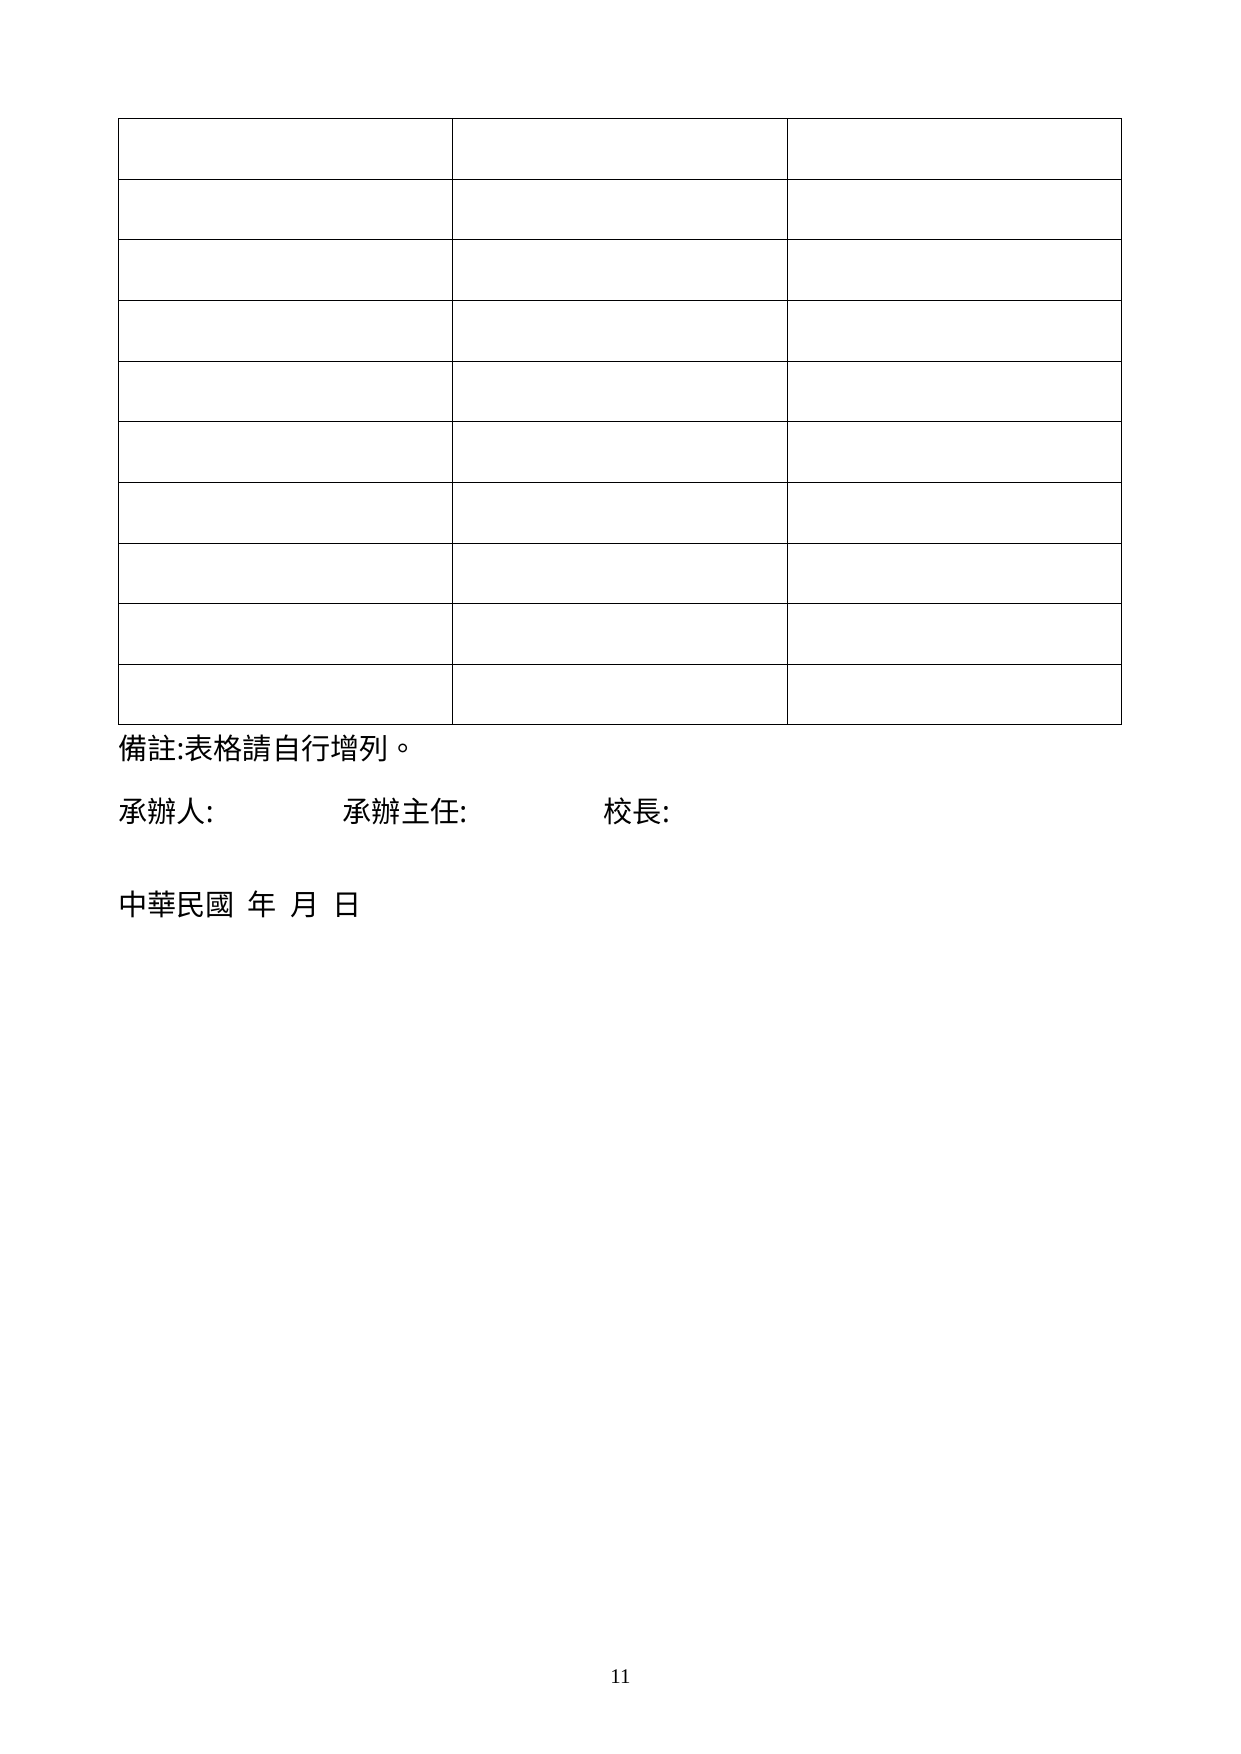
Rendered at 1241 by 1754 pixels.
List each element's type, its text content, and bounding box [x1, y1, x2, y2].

text 承辦人: 承辦主任: 校長: [118, 789, 1122, 831]
table_cell [788, 240, 1121, 300]
table_cell [453, 240, 787, 300]
table_cell [453, 665, 787, 724]
table_cell [119, 604, 452, 664]
table_cell [453, 544, 787, 603]
table_cell [119, 301, 452, 361]
table_cell [119, 180, 452, 239]
table_cell [788, 544, 1121, 603]
table_cell [453, 483, 787, 542]
table_cell [453, 301, 787, 361]
table_cell [788, 604, 1121, 664]
text 備註:表格請自行增列。 [118, 725, 1122, 768]
text 中華民國 年 月 日 [118, 882, 1122, 924]
table_cell [453, 180, 787, 239]
table_cell [453, 362, 787, 421]
table_cell [788, 422, 1121, 482]
table_cell [453, 604, 787, 664]
table_cell [788, 362, 1121, 421]
table_cell [788, 180, 1121, 239]
table_cell [119, 665, 452, 724]
table_cell [119, 483, 452, 542]
table_cell [119, 119, 452, 179]
table_cell [119, 362, 452, 421]
table_cell [788, 301, 1121, 361]
table_cell [453, 119, 787, 179]
table_cell [119, 422, 452, 482]
table_cell [788, 483, 1121, 542]
table_cell [119, 544, 452, 603]
table_cell [788, 119, 1121, 179]
table_cell [788, 665, 1121, 724]
table_cell [453, 422, 787, 482]
table_cell [119, 240, 452, 300]
